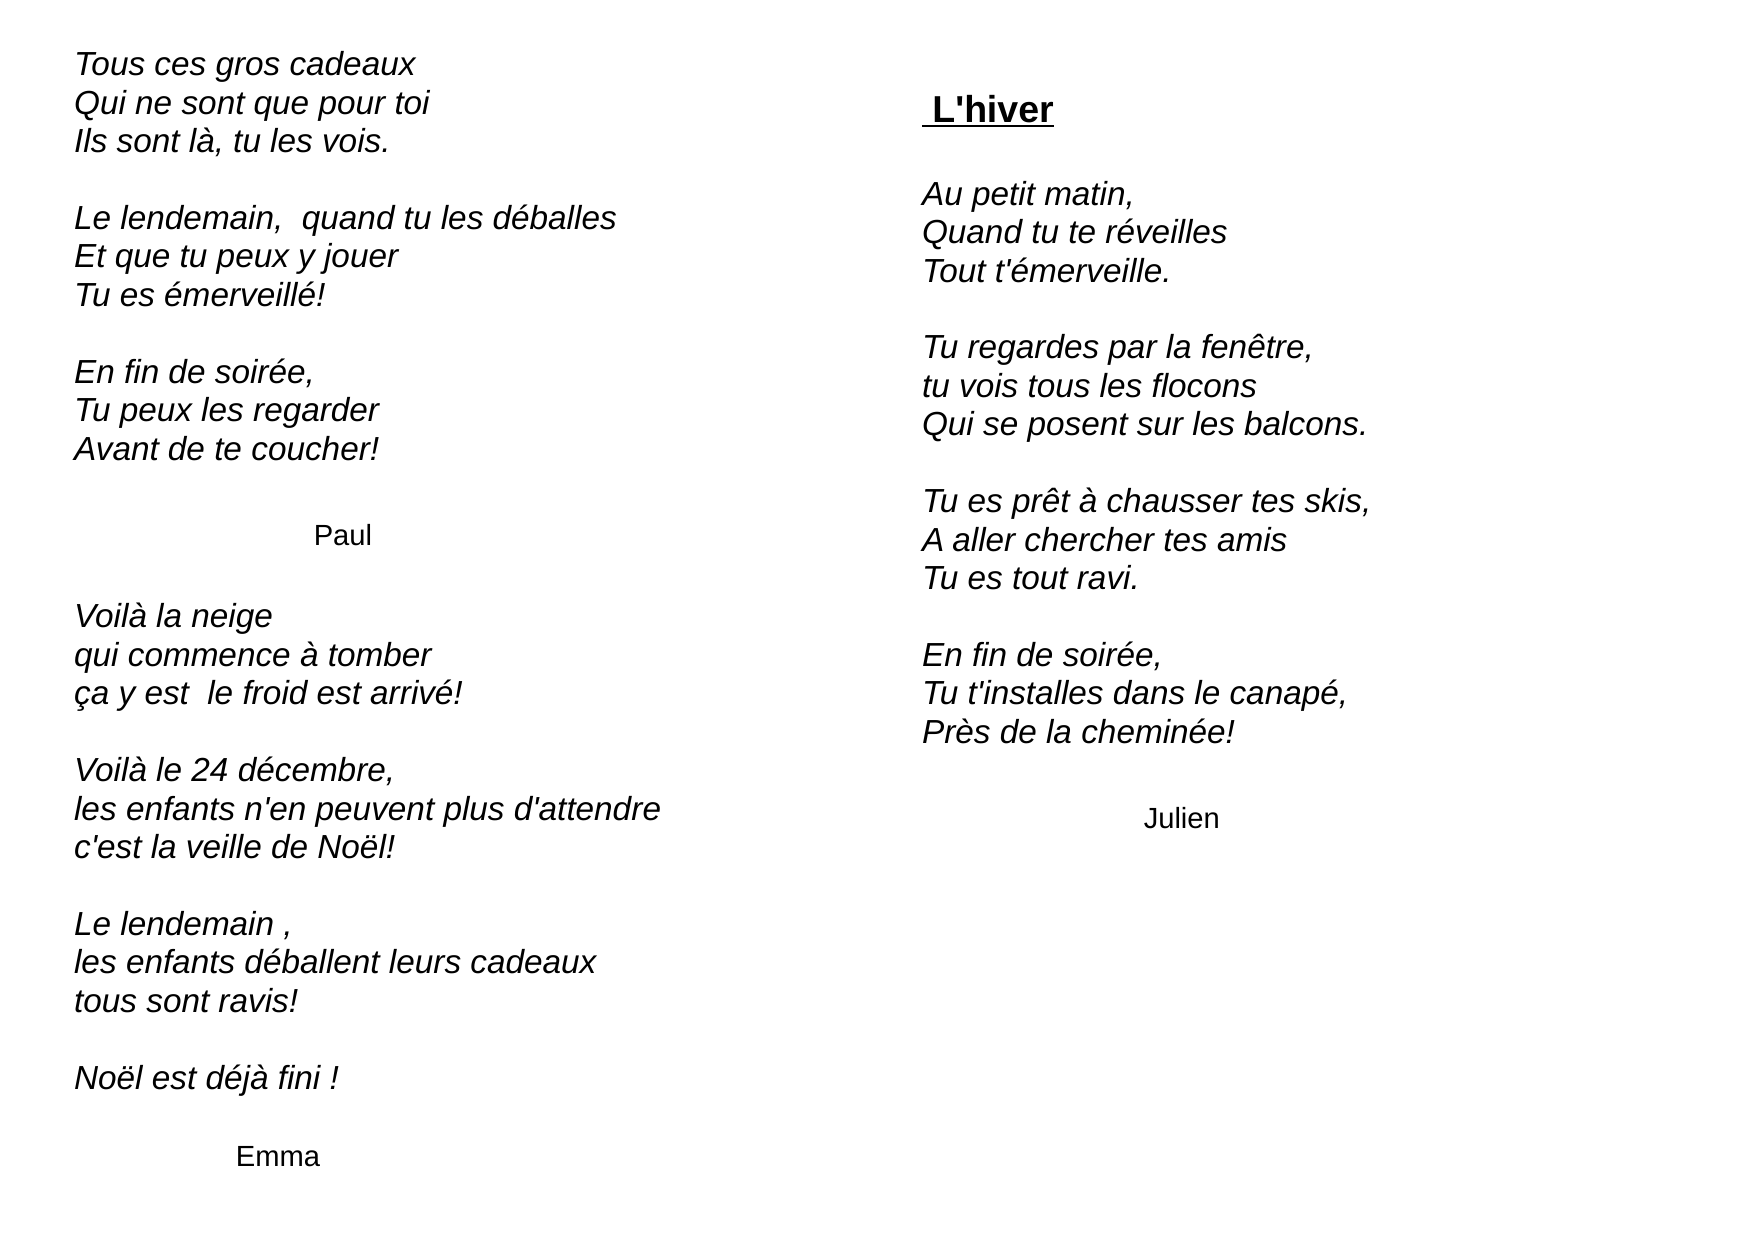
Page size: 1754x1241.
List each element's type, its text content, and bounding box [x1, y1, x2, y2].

text Noël est déjà fini ! [74, 1058, 847, 1096]
text tous sont ravis! [74, 981, 847, 1019]
text Tu es émerveillé! [74, 275, 847, 313]
text tu vois tous les flocons [922, 366, 1695, 404]
text Julien [922, 793, 1695, 837]
text Qui se posent sur les balcons. [922, 404, 1695, 443]
text les enfants n'en peuvent plus d'attendre [74, 789, 847, 827]
text Tu regardes par la fenêtre, [922, 327, 1695, 366]
text En fin de soirée, [74, 352, 847, 390]
text Tu es tout ravi. [922, 558, 1695, 597]
text qui commence à tomber [74, 635, 847, 673]
text Tous ces gros cadeaux [74, 44, 847, 83]
text Au petit matin, [922, 174, 1695, 212]
text En fin de soirée, [922, 635, 1695, 673]
text Le lendemain , [74, 904, 847, 942]
text ça y est le froid est arrivé! [74, 673, 847, 712]
text Tout t'émerveille. [922, 251, 1695, 289]
text Paul [74, 510, 847, 553]
text Avant de te coucher! [74, 429, 847, 467]
text Tu t'installes dans le canapé, [922, 673, 1695, 712]
text L'hiver [922, 87, 1695, 131]
text Quand tu te réveilles [922, 212, 1695, 251]
text les enfants déballent leurs cadeaux [74, 942, 847, 981]
text Le lendemain, quand tu les déballes [74, 198, 847, 237]
text Emma [74, 1139, 847, 1173]
text Tu peux les regarder [74, 390, 847, 429]
text Près de la cheminée! [922, 712, 1695, 750]
text Ils sont là, tu les vois. [74, 121, 847, 160]
text Qui ne sont que pour toi [74, 83, 847, 121]
text Voilà la neige [74, 597, 847, 635]
text A aller chercher tes amis [922, 520, 1695, 558]
text Tu es prêt à chausser tes skis, [922, 481, 1695, 520]
text c'est la veille de Noël! [74, 827, 847, 866]
text Et que tu peux y jouer [74, 237, 847, 275]
text Voilà le 24 décembre, [74, 750, 847, 789]
